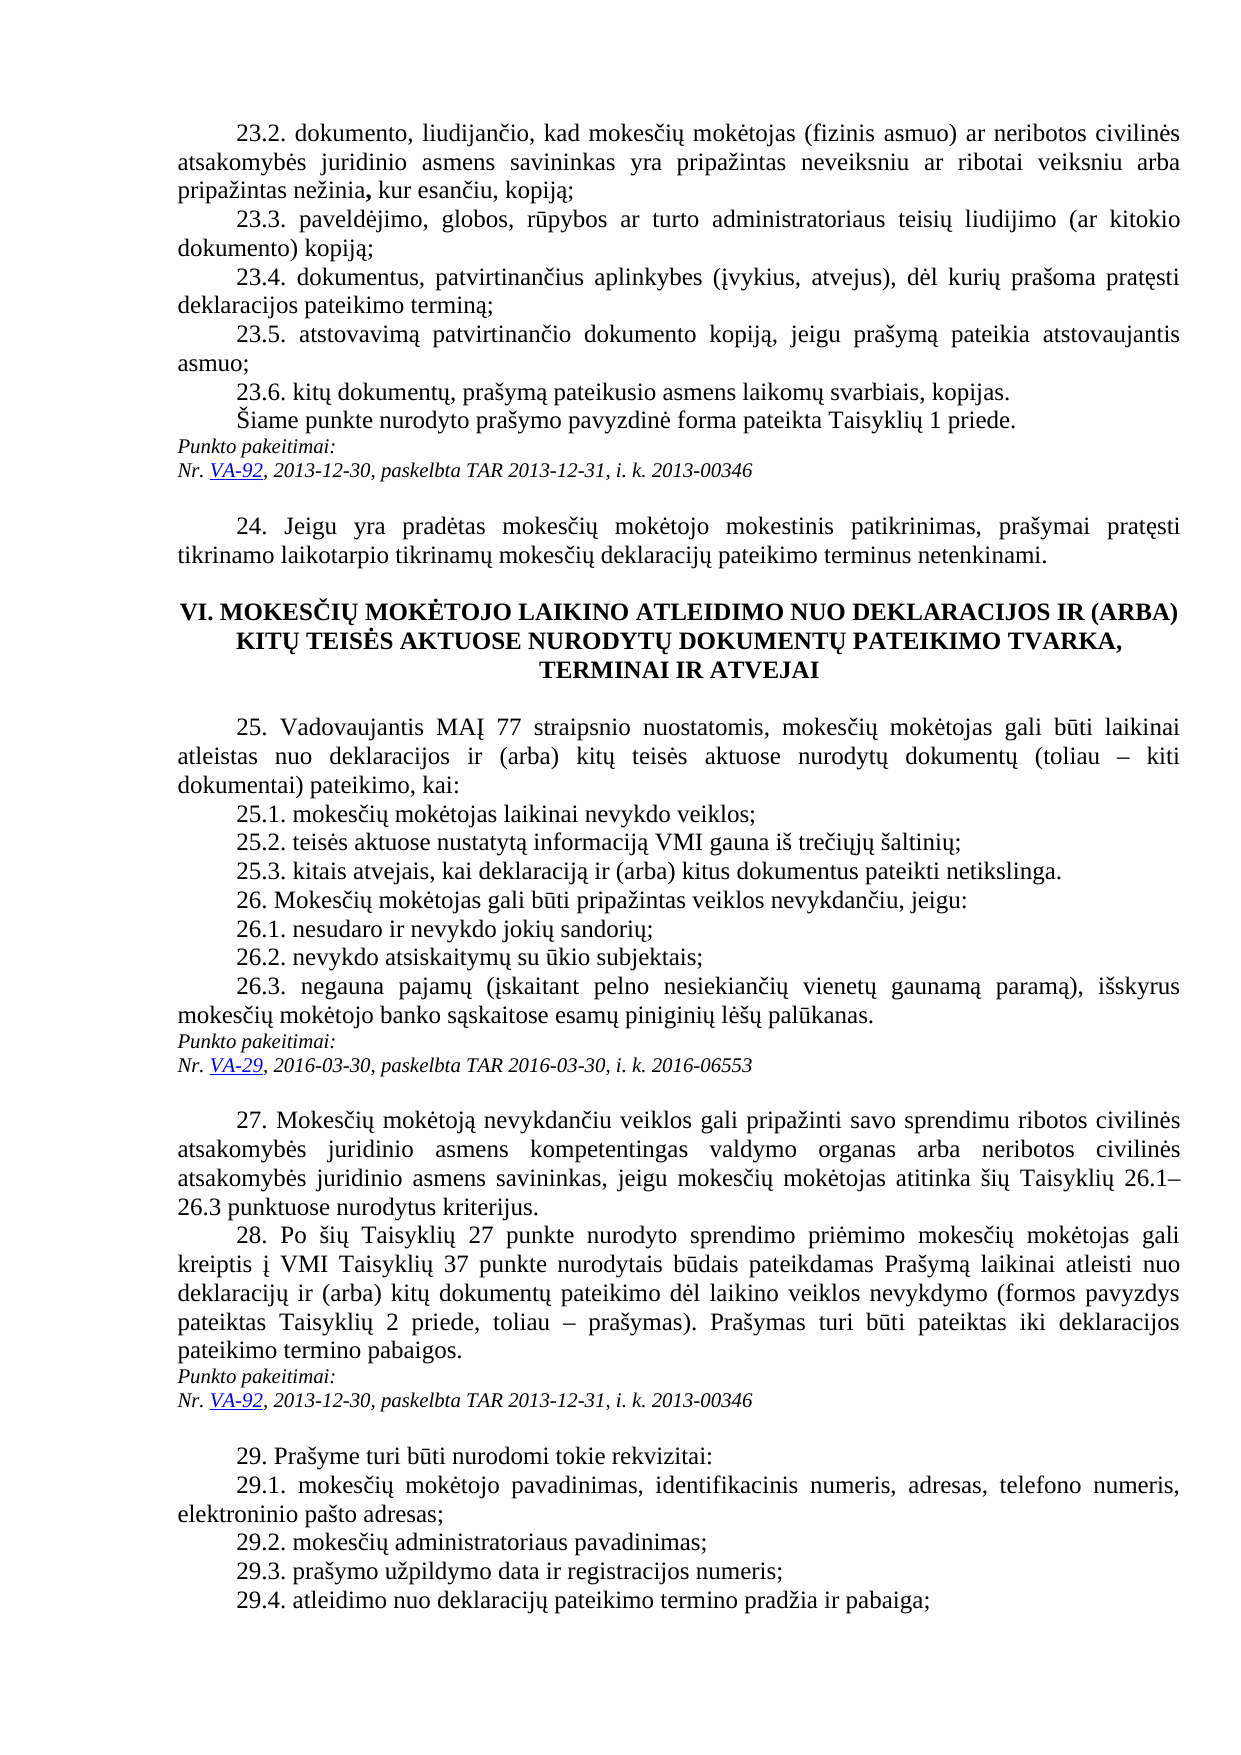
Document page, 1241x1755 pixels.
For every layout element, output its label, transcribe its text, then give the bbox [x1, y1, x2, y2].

text 23.4. dokumentus, patvirtinančius aplinkybes (įvykius, atvejus), dėl kurių prašoma pratęsti deklaracijos pateikimo terminą; [177, 262, 1181, 319]
text VI. MOKESČIŲ MOKĖTOJO LAIKINO ATLEIDIMO NUO DEKLARACIJOS IR (ARBA) KITŲ TEISĖS AKTUOSE NURODYTŲ DOKUMENTŲ PATEIKIMO TVARKA, TERMINAI IR ATVEJAI [177, 597, 1181, 684]
text 25.1. mokesčių mokėtojas laikinai nevykdo veiklos; [177, 799, 1181, 827]
text Nr. VA-92, 2013-12-30, paskelbta TAR 2013-12-31, i. k. 2013-00346 [177, 1388, 1181, 1412]
text 29.1. mokesčių mokėtojo pavadinimas, identifikacinis numeris, adresas, telefono numeris, elektroninio pašto adresas; [177, 1470, 1181, 1527]
text 26. Mokesčių mokėtojas gali būti pripažintas veiklos nevykdančiu, jeigu: [177, 885, 1181, 914]
text 25.2. teisės aktuose nustatytą informaciją VMI gauna iš trečiųjų šaltinių; [177, 827, 1181, 856]
text 26.1. nesudaro ir nevykdo jokių sandorių; [177, 914, 1181, 942]
text 25.3. kitais atvejais, kai deklaraciją ir (arba) kitus dokumentus pateikti netikslinga. [177, 856, 1181, 885]
text Punkto pakeitimai: [177, 1364, 1181, 1388]
text 23.3. paveldėjimo, globos, rūpybos ar turto administratoriaus teisių liudijimo (ar kitokio dokumento) kopiją; [177, 204, 1181, 262]
text 23.6. kitų dokumentų, prašymą pateikusio asmens laikomų svarbiais, kopijas. [177, 377, 1181, 406]
text 28. Po šių Taisyklių 27 punkte nurodyto sprendimo priėmimo mokesčių mokėtojas gali kreiptis į VMI Taisyklių 37 punkte nurodytais būdais pateikdamas Prašymą laikinai atleisti nuo deklaracijų ir (arba) kitų dokumentų pateikimo dėl laikino veiklos nevykdymo (formos pavyzdys pateiktas Taisyklių 2 priede, toliau – prašymas). Prašymas turi būti pateiktas iki deklaracijos pateikimo termino pabaigos. [177, 1221, 1181, 1364]
text 29.3. prašymo užpildymo data ir registracijos numeris; [177, 1556, 1181, 1585]
text Šiame punkte nurodyto prašymo pavyzdinė forma pateikta Taisyklių 1 priede. [177, 406, 1181, 434]
text Nr. VA-29, 2016-03-30, paskelbta TAR 2016-03-30, i. k. 2016-06553 [177, 1053, 1181, 1077]
text 29. Prašyme turi būti nurodomi tokie rekvizitai: [177, 1441, 1181, 1470]
text 24. Jeigu yra pradėtas mokesčių mokėtojo mokestinis patikrinimas, prašymai pratęsti tikrinamo laikotarpio tikrinamų mokesčių deklaracijų pateikimo terminus netenkinami. [177, 511, 1181, 569]
text Punkto pakeitimai: [177, 1029, 1181, 1053]
text 29.4. atleidimo nuo deklaracijų pateikimo termino pradžia ir pabaiga; [177, 1585, 1181, 1614]
text 25. Vadovaujantis MAĮ 77 straipsnio nuostatomis, mokesčių mokėtojas gali būti laikinai atleistas nuo deklaracijos ir (arba) kitų teisės aktuose nurodytų dokumentų (toliau – kiti dokumentai) pateikimo, kai: [177, 712, 1181, 799]
text 23.5. atstovavimą patvirtinančio dokumento kopiją, jeigu prašymą pateikia atstovaujantis asmuo; [177, 319, 1181, 377]
text Punkto pakeitimai: [177, 434, 1181, 458]
text 29.2. mokesčių administratoriaus pavadinimas; [177, 1527, 1181, 1556]
text 26.2. nevykdo atsiskaitymų su ūkio subjektais; [177, 942, 1181, 971]
text Nr. VA-92, 2013-12-30, paskelbta TAR 2013-12-31, i. k. 2013-00346 [177, 458, 1181, 482]
text 23.2. dokumento, liudijančio, kad mokesčių mokėtojas (fizinis asmuo) ar neribotos civilinės atsakomybės juridinio asmens savininkas yra pripažintas neveiksniu ar ribotai veiksniu arba pripažintas nežinia, kur esančiu, kopiją; [177, 118, 1181, 204]
text 26.3. negauna pajamų (įskaitant pelno nesiekiančių vienetų gaunamą paramą), išskyrus mokesčių mokėtojo banko sąskaitose esamų piniginių lėšų palūkanas. [177, 971, 1181, 1029]
text 27. Mokesčių mokėtoją nevykdančiu veiklos gali pripažinti savo sprendimu ribotos civilinės atsakomybės juridinio asmens kompetentingas valdymo organas arba neribotos civilinės atsakomybės juridinio asmens savininkas, jeigu mokesčių mokėtojas atitinka šių Taisyklių 26.1–26.3 punktuose nurodytus kriterijus. [177, 1106, 1181, 1221]
